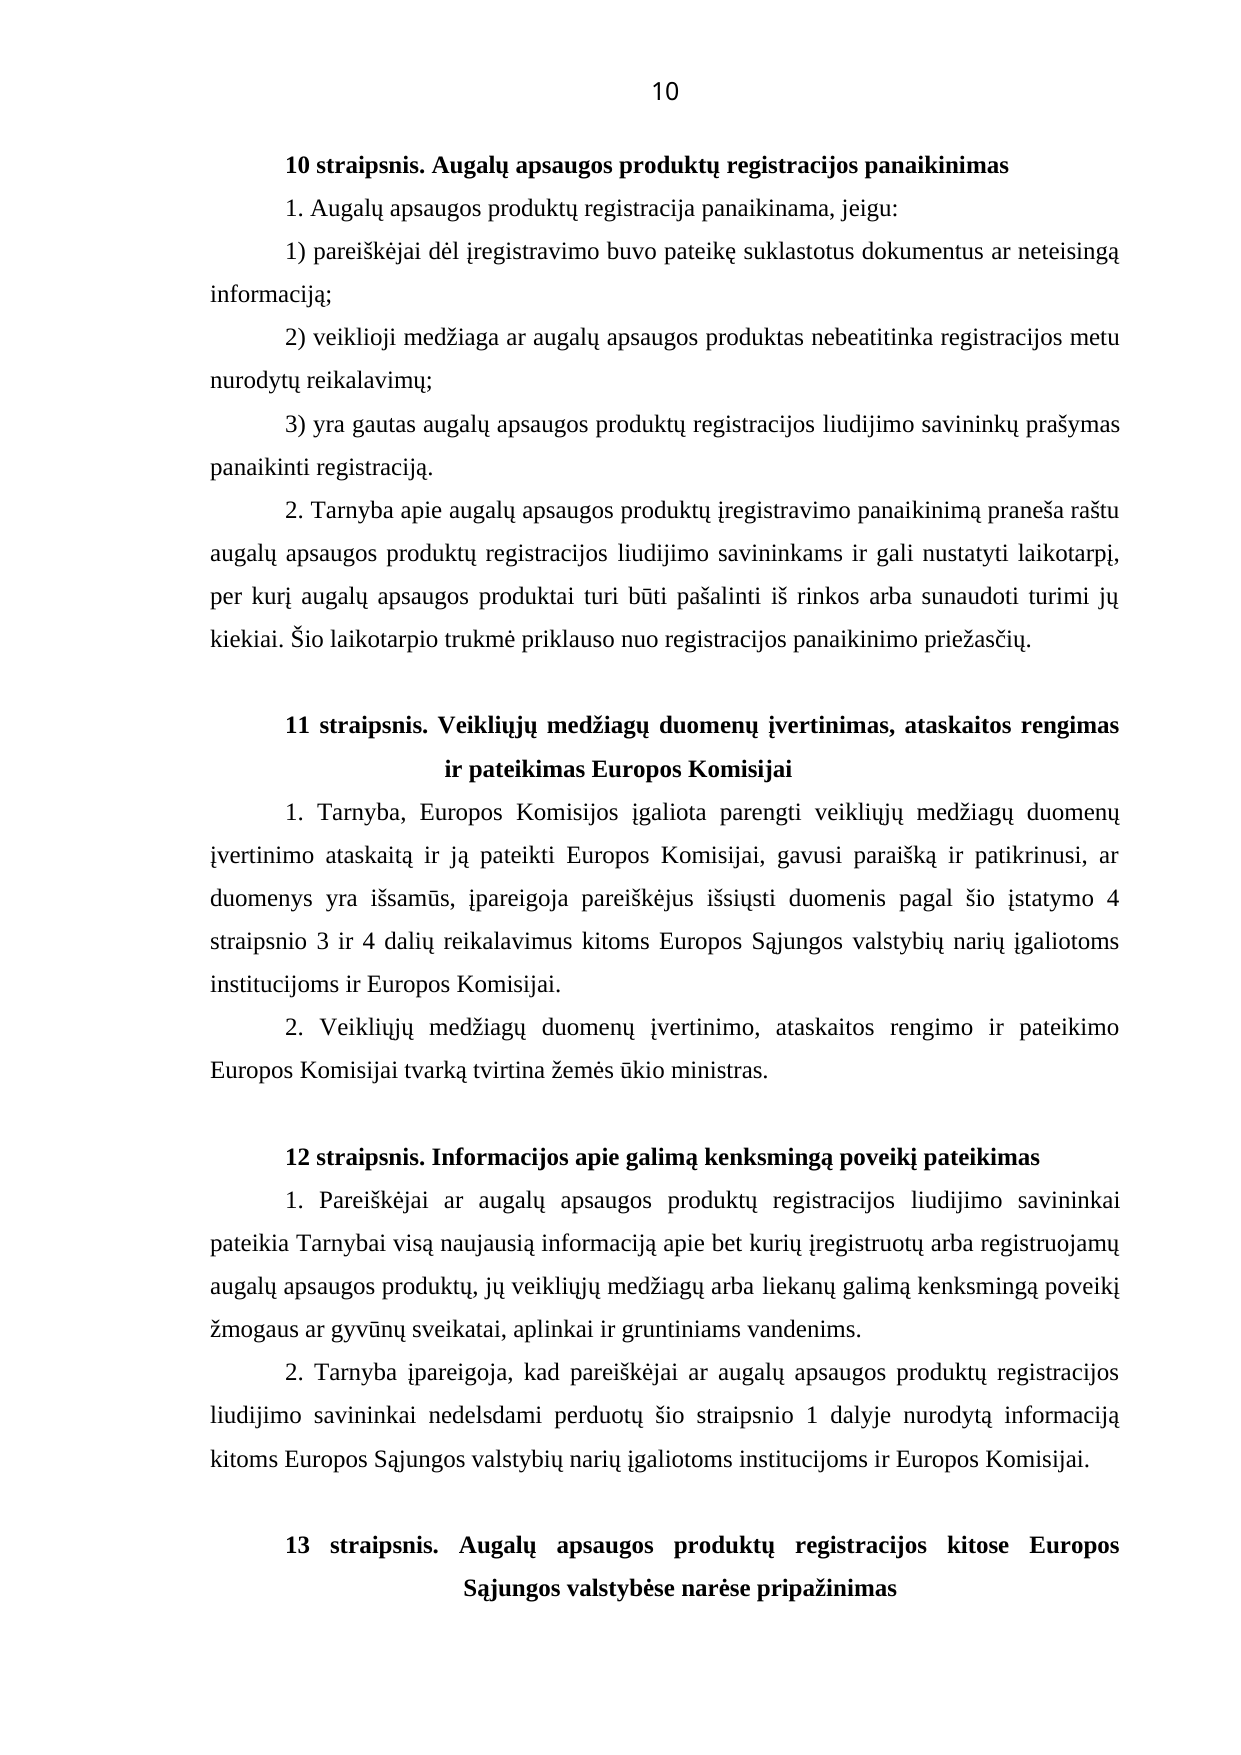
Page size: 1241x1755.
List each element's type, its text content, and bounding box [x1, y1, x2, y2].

text 3) yra gautas augalų apsaugos produktų registracijos liudijimo savininkų prašymas panaikinti registraciją. [210, 409, 1120, 481]
text 2) veiklioji medžiaga ar augalų apsaugos produktas nebeatitinka registracijos metu nurodytų reikalavimų; [210, 322, 1120, 394]
text 10 straipsnis. Augalų apsaugos produktų registracijos panaikinimas [210, 150, 1120, 179]
text 1. Tarnyba, Europos Komisijos įgaliota parengti veikliųjų medžiagų duomenų įvertinimo ataskaitą ir ją pateikti Europos Komisijai, gavusi paraišką ir patikrinusi, ar duomenys yra išsamūs, įpareigoja pareiškėjus išsiųsti duomenis pagal šio įstatymo 4 straipsnio 3 ir 4 dalių reikalavimus kitoms Europos Sąjungos valstybių narių įgaliotoms institucijoms ir Europos Komisijai. [210, 797, 1120, 998]
text 1) pareiškėjai dėl įregistravimo buvo pateikę suklastotus dokumentus ar neteisingą informaciją; [210, 236, 1120, 308]
text 12 straipsnis. Informacijos apie galimą kenksmingą poveikį pateikimas [210, 1142, 1120, 1171]
text 1. Augalų apsaugos produktų registracija panaikinama, jeigu: [210, 193, 1120, 222]
text 1. Pareiškėjai ar augalų apsaugos produktų registracijos liudijimo savininkai pateikia Tarnybai visą naujausią informaciją apie bet kurių įregistruotų arba registruojamų augalų apsaugos produktų, jų veikliųjų medžiagų arba liekanų galimą kenksmingą poveikį žmogaus ar gyvūnų sveikatai, aplinkai ir gruntiniams vandenims. [210, 1185, 1120, 1343]
text 11 straipsnis. Veikliųjų medžiagų duomenų įvertinimas, ataskaitos rengimas ir pateikimas Europos Komisijai [285, 711, 1120, 782]
text 2. Tarnyba apie augalų apsaugos produktų įregistravimo panaikinimą praneša raštu augalų apsaugos produktų registracijos liudijimo savininkams ir gali nustatyti laikotarpį, per kurį augalų apsaugos produktai turi būti pašalinti iš rinkos arba sunaudoti turimi jų kiekiai. Šio laikotarpio trukmė priklauso nuo registracijos panaikinimo priežasčių. [210, 495, 1120, 653]
text 13 straipsnis. Augalų apsaugos produktų registracijos kitose Europos Sąjungos valstybėse narėse pripažinimas [285, 1530, 1120, 1602]
text 2. Veikliųjų medžiagų duomenų įvertinimo, ataskaitos rengimo ir pateikimo Europos Komisijai tvarką tvirtina žemės ūkio ministras. [210, 1012, 1120, 1084]
text 2. Tarnyba įpareigoja, kad pareiškėjai ar augalų apsaugos produktų registracijos liudijimo savininkai nedelsdami perduotų šio straipsnio 1 dalyje nurodytą informaciją kitoms Europos Sąjungos valstybių narių įgaliotoms institucijoms ir Europos Komisijai. [210, 1357, 1120, 1472]
